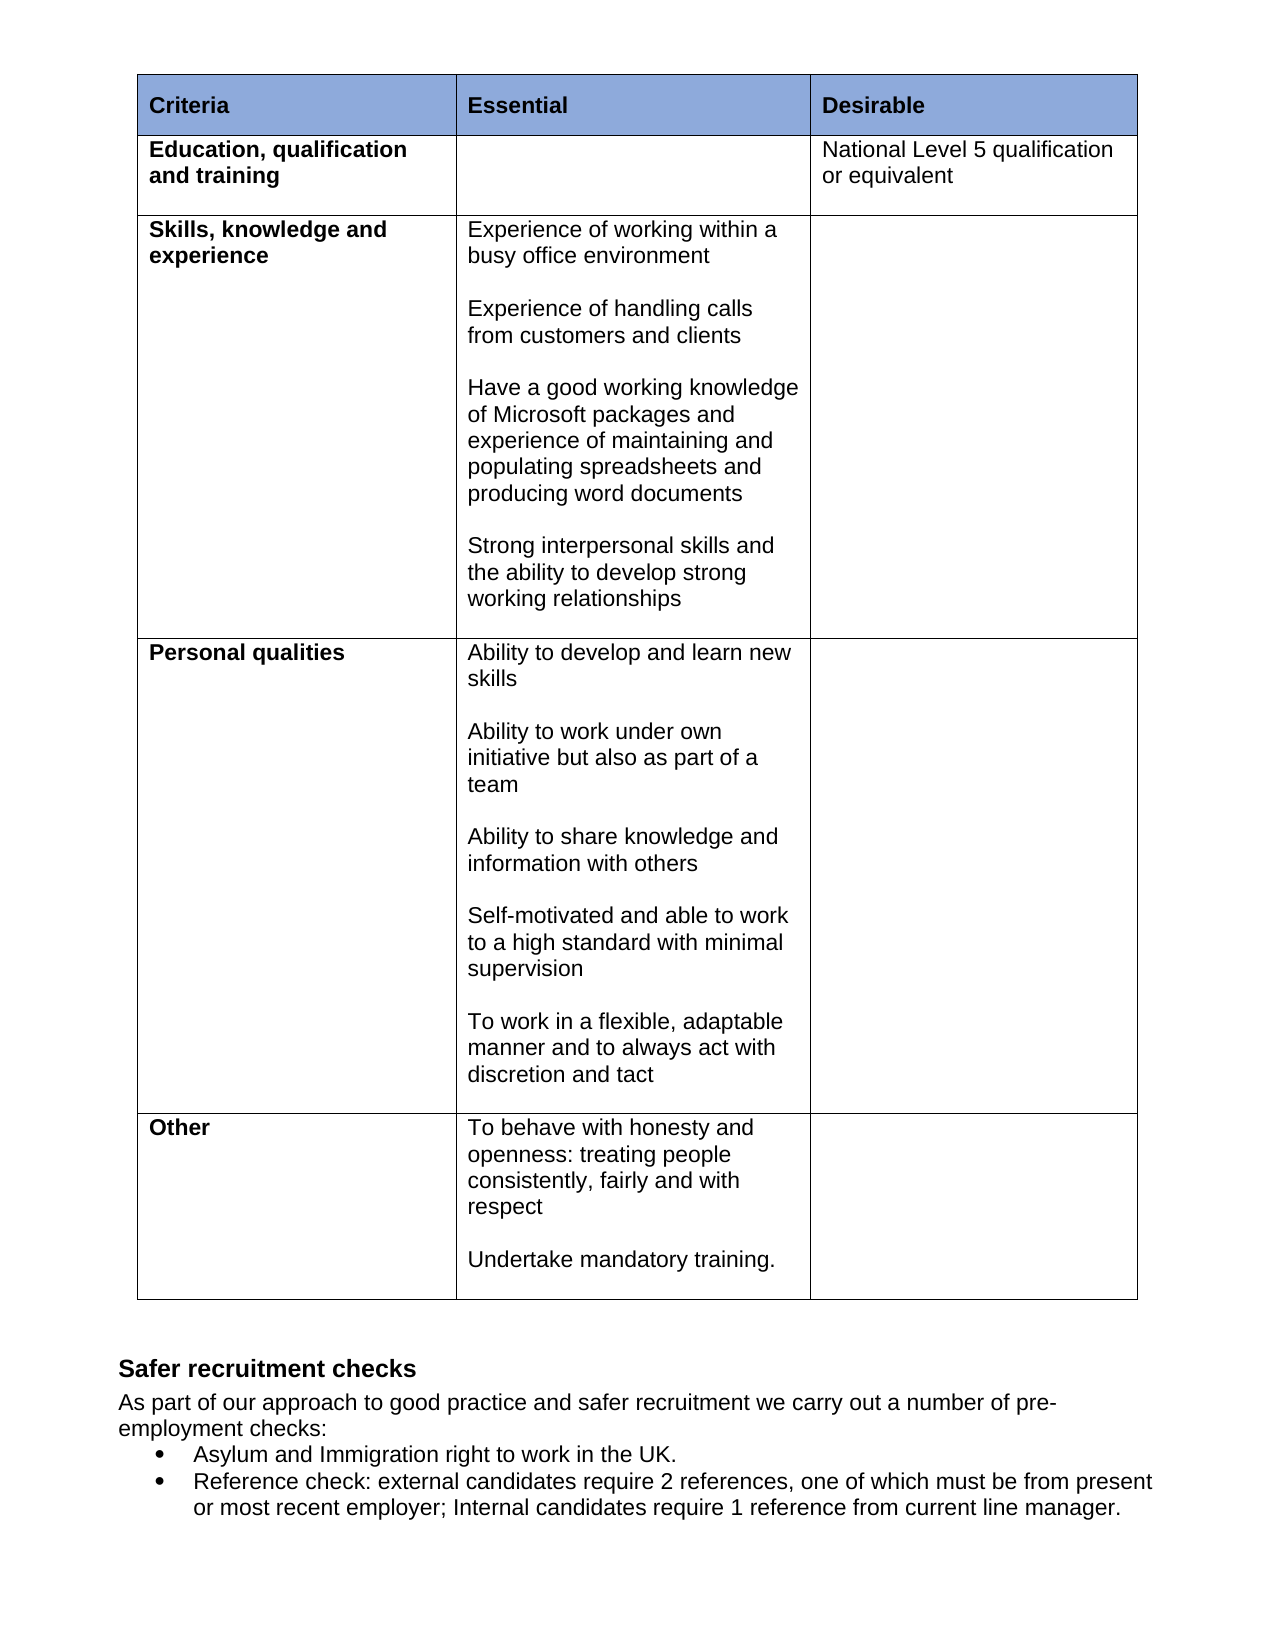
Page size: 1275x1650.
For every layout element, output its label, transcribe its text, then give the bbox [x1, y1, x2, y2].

table_cell Other [138, 1114, 456, 1299]
table_cell Experience of working within a busy office environment Experience of handling calls from customers and clients Have a good working knowledge of Microsoft packages and experience of maintaining and populating spreadsheets and producing word documents Strong interpersonal skills and the ability to develop strong working relationships [457, 216, 810, 638]
table_cell [811, 639, 1137, 1113]
table_cell Education, qualification and training [138, 136, 456, 215]
table_cell Personal qualities [138, 639, 456, 1113]
list Asylum and Immigration right to work in the UK. [156, 1441, 1157, 1468]
table_header Desirable [811, 75, 1137, 135]
table_cell National Level 5 qualification or equivalent [811, 136, 1137, 215]
table_cell Skills, knowledge and experience [138, 216, 456, 638]
list Reference check: external candidates require 2 references, one of which must be from present or most recent employer; Internal candidates require 1 reference from current line manager. [156, 1468, 1157, 1520]
subtitle Safer recruitment checks [118, 1353, 1157, 1382]
table_cell [811, 216, 1137, 638]
table_cell To behave with honesty and openness: treating people consistently, fairly and with respect Undertake mandatory training. [457, 1114, 810, 1299]
table_cell Ability to develop and learn new skills Ability to work under own initiative but also as part of a team Ability to share knowledge and information with others Self-motivated and able to work to a high standard with minimal supervision To work in a flexible, adaptable manner and to always act with discretion and tact [457, 639, 810, 1113]
table_header Criteria [138, 75, 456, 135]
text As part of our approach to good practice and safer recruitment we carry out a number of pre-employment checks: [118, 1388, 1157, 1441]
table_header Essential [457, 75, 810, 135]
table_cell [811, 1114, 1137, 1299]
table_cell [457, 136, 810, 215]
